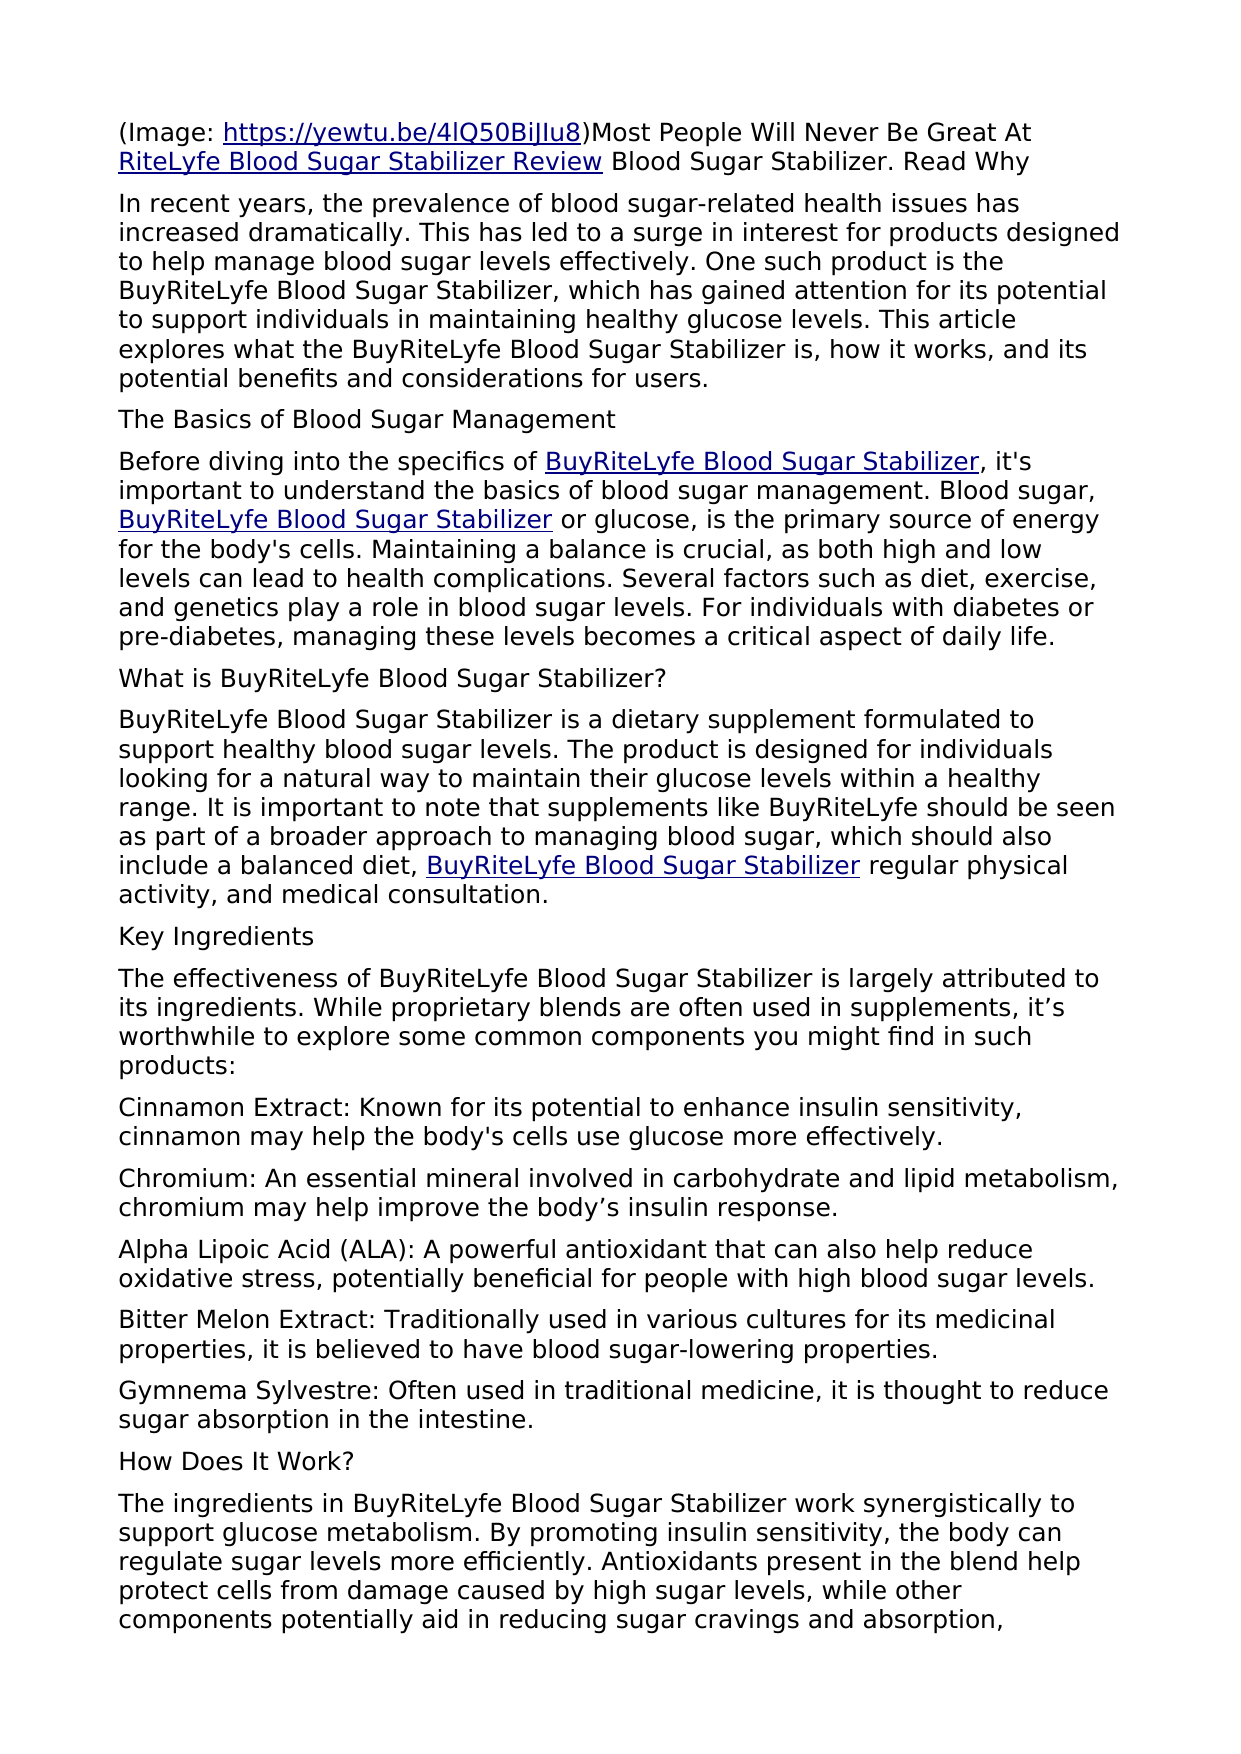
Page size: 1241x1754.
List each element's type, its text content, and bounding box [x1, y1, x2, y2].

text Cinnamon Extract: Known for its potential to enhance insulin sensitivity, cinnamon may help the body's cells use glucose more effectively. [118, 1093, 1122, 1151]
text BuyRiteLyfe Blood Sugar Stabilizer is a dietary supplement formulated to support healthy blood sugar levels. The product is designed for individuals looking for a natural way to maintain their glucose levels within a healthy range. It is important to note that supplements like BuyRiteLyfe should be seen as part of a broader approach to managing blood sugar, which should also include a balanced diet, BuyRiteLyfe Blood Sugar Stabilizer regular physical activity, and medical consultation. [118, 706, 1122, 910]
text Bitter Melon Extract: Traditionally used in various cultures for its medicinal properties, it is believed to have blood sugar-lowering properties. [118, 1306, 1122, 1364]
text Key Ingredients [118, 922, 1122, 951]
text Alpha Lipoic Acid (ALA): A powerful antioxidant that can also help reduce oxidative stress, potentially beneficial for people with high blood sugar levels. [118, 1235, 1122, 1293]
text The effectiveness of BuyRiteLyfe Blood Sugar Stabilizer is largely attributed to its ingredients. While proprietary blends are often used in supplements, it’s worthwhile to explore some common components you might find in such products: [118, 964, 1122, 1081]
text The ingredients in BuyRiteLyfe Blood Sugar Stabilizer work synergistically to support glucose metabolism. By promoting insulin sensitivity, the body can regulate sugar levels more efficiently. Antioxidants present in the blend help protect cells from damage caused by high sugar levels, while other components potentially aid in reducing sugar cravings and absorption, [118, 1489, 1122, 1635]
text Gymnema Sylvestre: Often used in traditional medicine, it is thought to reduce sugar absorption in the intestine. [118, 1376, 1122, 1435]
text Before diving into the specifics of BuyRiteLyfe Blood Sugar Stabilizer, it's important to understand the basics of blood sugar management. Blood sugar, BuyRiteLyfe Blood Sugar Stabilizer or glucose, is the primary source of energy for the body's cells. Maintaining a balance is crucial, as both high and low levels can lead to health complications. Several factors such as diet, exercise, and genetics play a role in blood sugar levels. For individuals with diabetes or pre-diabetes, managing these levels becomes a critical aspect of daily life. [118, 447, 1122, 651]
text What is BuyRiteLyfe Blood Sugar Stabilizer? [118, 664, 1122, 693]
text (Image: https://yewtu.be/4lQ50BiJIu8)Most People Will Never Be Great At RiteLyfe Blood Sugar Stabilizer Review Blood Sugar Stabilizer. Read Why [118, 118, 1122, 176]
text In recent years, the prevalence of blood sugar-related health issues has increased dramatically. This has led to a surge in interest for products designed to help manage blood sugar levels effectively. One such product is the BuyRiteLyfe Blood Sugar Stabilizer, which has gained attention for its potential to support individuals in maintaining healthy glucose levels. This article explores what the BuyRiteLyfe Blood Sugar Stabilizer is, how it works, and its potential benefits and considerations for users. [118, 189, 1122, 393]
text How Does It Work? [118, 1447, 1122, 1476]
text The Basics of Blood Sugar Management [118, 406, 1122, 435]
text Chromium: An essential mineral involved in carbohydrate and lipid metabolism, chromium may help improve the body’s insulin response. [118, 1164, 1122, 1222]
